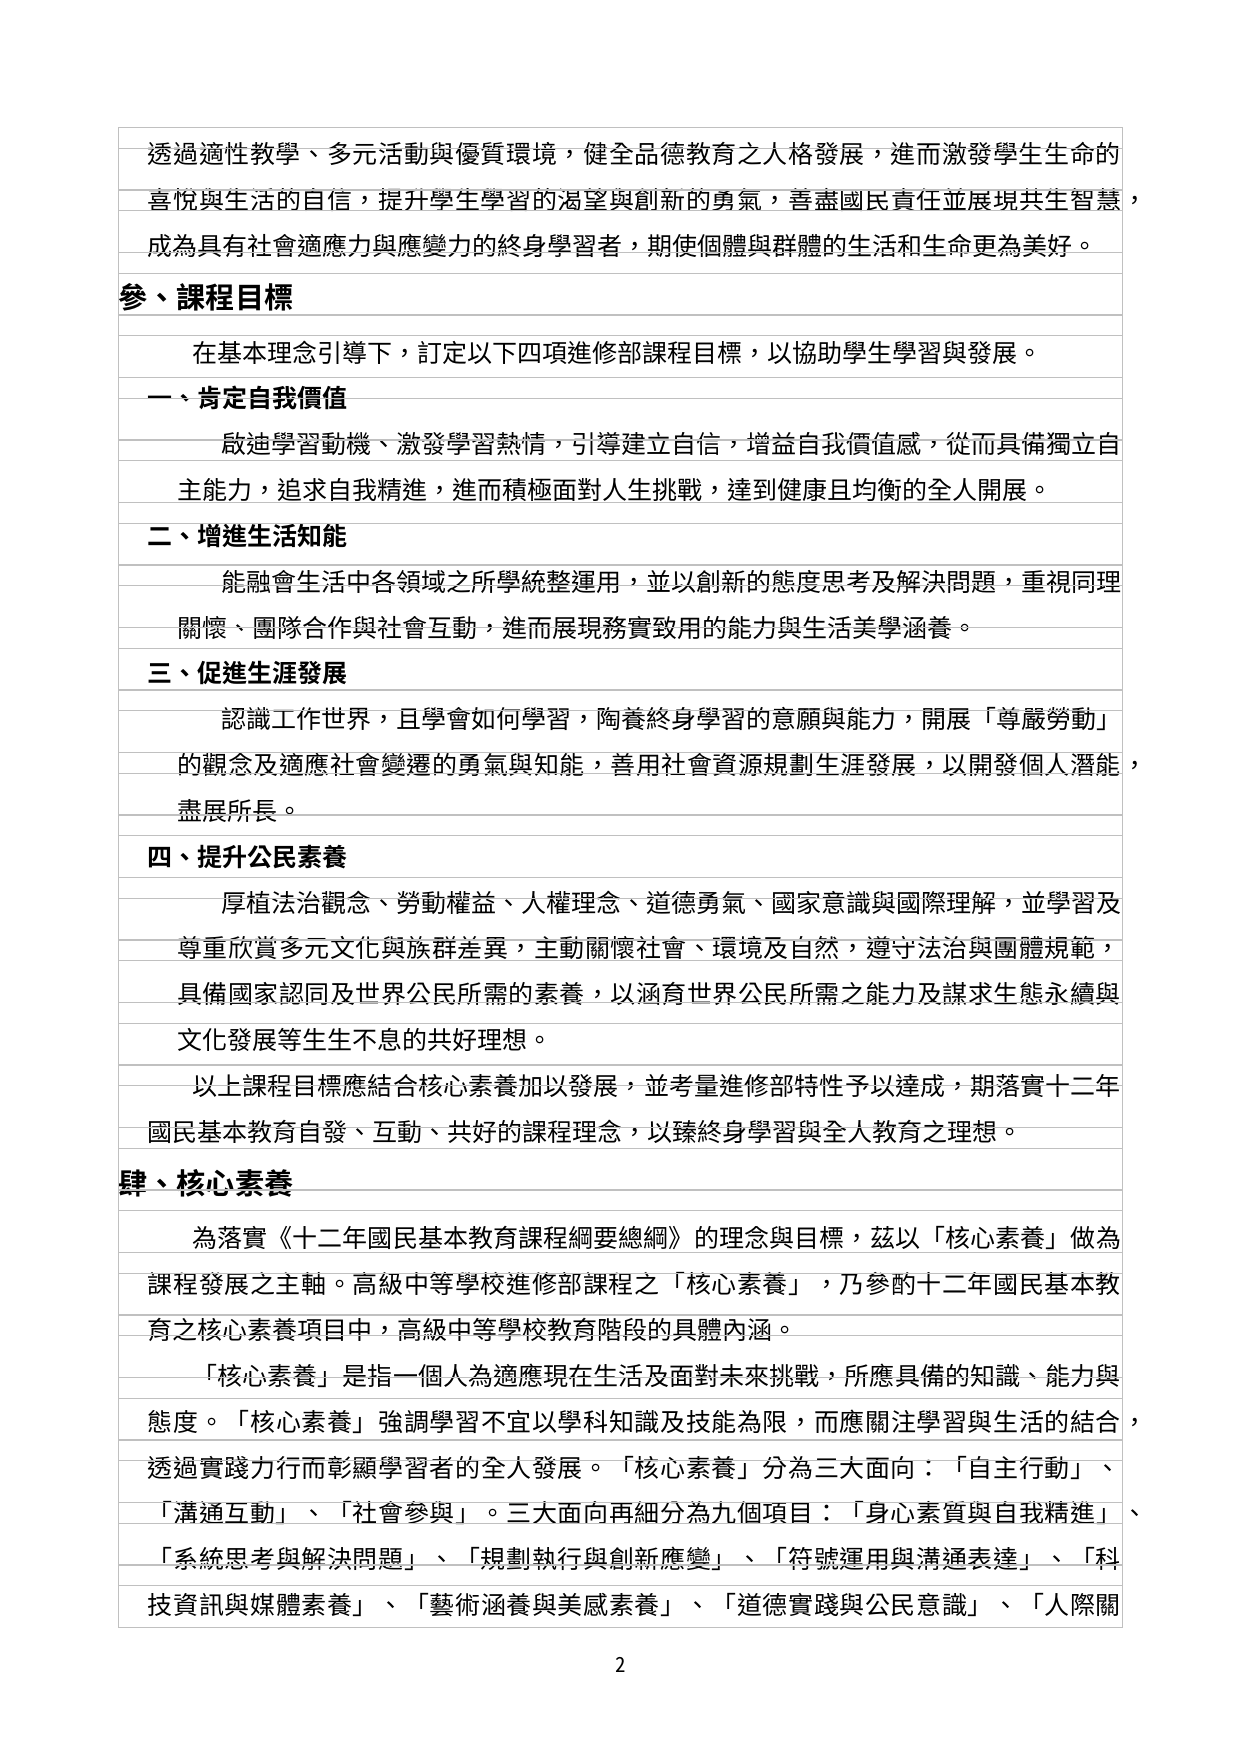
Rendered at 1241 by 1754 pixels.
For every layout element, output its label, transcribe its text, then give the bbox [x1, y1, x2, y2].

text 為落實《十二年國民基本教育課程綱要總綱》的理念與目標，茲以「核心素養」做為課程發展之主軸。高級中等學校進修部課程之「核心素養」，乃參酌十二年國民基本教育之核心素養項目中，高級中等學校教育階段的具體內涵。 [148, 1336, 1122, 1349]
text 認識工作世界，且學會如何學習，陶養終身學習的意願與能力，開展「尊嚴勞動」的觀念及適應社會變遷的勇氣與知能，善用社會資源規劃生涯發展，以開發個人潛能，盡展所長。 [177, 692, 1122, 710]
text 三、促進生涯發展 [119, 649, 1122, 689]
text 以上課程目標應結合核心素養加以發展，並考量進修部特性予以達成，期落實十二年國民基本教育自發、互動、共好的課程理念，以臻終身學習與全人教育之理想。 [148, 1128, 1122, 1148]
text 「核心素養」是指一個人為適應現在生活及面對未來挑戰，所應具備的知識、能力與態度。「核心素養」強調學習不宜以學科知識及技能為限，而應關注學習與生活的結合，透過實踐力行而彰顯學習者的全人發展。「核心素養」分為三大面向：「自主行動」、「溝通互動」、「社會參與」。三大面向再細分為九個項目：「身心素質與自我精進」、「系統思考與解決問題」、「規劃執行與創新應變」、「符號運用與溝通表達」、「科技資訊與媒體素養」、「藝術涵養與美感素養」、「道德實踐與公民意識」、「人際關係與團隊合作」、「多元文化與國際理解」。 [148, 1586, 1122, 1624]
text 認識工作世界，且學會如何學習，陶養終身學習的意願與能力，開展「尊嚴勞動」的觀念及適應社會變遷的勇氣與知能，善用社會資源規劃生涯發展，以開發個人潛能，盡展所長。 [829, 753, 1025, 773]
text 厚植法治觀念、勞動權益、人權理念、道德勇氣、國家意識與國際理解，並學習及尊重欣賞多元文化與族群差異，主動關懷社會、環境及自然，遵守法治與團體規範，具備國家認同及世界公民所需的素養，以涵育世界公民所需之能力及謀求生態永續與文化發展等生生不息的共好理想。 [177, 878, 1122, 898]
text 「核心素養」是指一個人為適應現在生活及面對未來挑戰，所應具備的知識、能力與態度。「核心素養」強調學習不宜以學科知識及技能為限，而應關注學習與生活的結合，透過實踐力行而彰顯學習者的全人發展。「核心素養」分為三大面向：「自主行動」、「溝通互動」、「社會參與」。三大面向再細分為九個項目：「身心素質與自我精進」、「系統思考與解決問題」、「規劃執行與創新應變」、「符號運用與溝通表達」、「科技資訊與媒體素養」、「藝術涵養與美感素養」、「道德實踐與公民意識」、「人際關係與團隊合作」、「多元文化與國際理解」。 [148, 1399, 1122, 1439]
text 因此，本課程實施規範以「成就每一位學生－適性揚才、務實致用、終身學習」為願景，兼顧個別需求、尊重多元文化與族群差異、關懷弱勢群體，以開展生命主體為起點，透過適性教學、多元活動與優質環境，健全品德教育之人格發展，進而激發學生生命的喜悅與生活的自信，提升學生學習的渴望與創新的勇氣，善盡國民責任並展現共生智慧，成為具有社會適應力與應變力的終身學習者，期使個體與群體的生活和生命更為美好。 [148, 253, 1122, 264]
text 一、肯定自我價值 [119, 378, 1122, 398]
text [119, 509, 1122, 523]
text 厚植法治觀念、勞動權益、人權理念、道德勇氣、國家意識與國際理解，並學習及尊重欣賞多元文化與族群差異，主動關懷社會、環境及自然，遵守法治與團體規範，具備國家認同及世界公民所需的素養，以涵育世界公民所需之能力及謀求生態永續與文化發展等生生不息的共好理想。 [177, 899, 1122, 939]
text 認識工作世界，且學會如何學習，陶養終身學習的意願與能力，開展「尊嚴勞動」的觀念及適應社會變遷的勇氣與知能，善用社會資源規劃生涯發展，以開發個人潛能，盡展所長。 [193, 753, 316, 773]
text 為落實《十二年國民基本教育課程綱要總綱》的理念與目標，茲以「核心素養」做為課程發展之主軸。高級中等學校進修部課程之「核心素養」，乃參酌十二年國民基本教育之核心素養項目中，高級中等學校教育階段的具體內涵。 [148, 1253, 1122, 1273]
text 啟迪學習動機、激發學習熱情，引導建立自信，增益自我價值感，從而具備獨立自主能力，追求自我精進，進而積極面對人生挑戰，達到健康且均衡的全人開展。 [177, 461, 1122, 502]
text 認識工作世界，且學會如何學習，陶養終身學習的意願與能力，開展「尊嚴勞動」的觀念及適應社會變遷的勇氣與知能，善用社會資源規劃生涯發展，以開發個人潛能，盡展所長。 [177, 711, 1122, 752]
text 肆、核心素養 [119, 1191, 1122, 1204]
text 能融會生活中各領域之所學統整運用，並以創新的態度思考及解決問題，重視同理關懷、團隊合作與社會互動，進而展現務實致用的能力與生活美學涵養。 [177, 566, 1122, 585]
text 在基本理念引導下，訂定以下四項進修部課程目標，以協助學生學習與發展。 [121, 336, 1122, 371]
text 因此，本課程實施規範以「成就每一位學生－適性揚才、務實致用、終身學習」為願景，兼顧個別需求、尊重多元文化與族群差異、關懷弱勢群體，以開展生命主體為起點，透過適性教學、多元活動與優質環境，健全品德教育之人格發展，進而激發學生生命的喜悅與生活的自信，提升學生學習的渴望與創新的勇氣，善盡國民責任並展現共生智慧，成為具有社會適應力與應變力的終身學習者，期使個體與群體的生活和生命更為美好。 [148, 128, 1122, 148]
text 為落實《十二年國民基本教育課程綱要總綱》的理念與目標，茲以「核心素養」做為課程發展之主軸。高級中等學校進修部課程之「核心素養」，乃參酌十二年國民基本教育之核心素養項目中，高級中等學校教育階段的具體內涵。 [148, 1316, 1122, 1335]
text 能融會生活中各領域之所學統整運用，並以創新的態度思考及解決問題，重視同理關懷、團隊合作與社會互動，進而展現務實致用的能力與生活美學涵養。 [177, 628, 1122, 646]
text 厚植法治觀念、勞動權益、人權理念、道德勇氣、國家意識與國際理解，並學習及尊重欣賞多元文化與族群差異，主動關懷社會、環境及自然，遵守法治與團體規範，具備國家認同及世界公民所需的素養，以涵育世界公民所需之能力及謀求生態永續與文化發展等生生不息的共好理想。 [177, 1003, 1122, 1023]
text 為落實《十二年國民基本教育課程綱要總綱》的理念與目標，茲以「核心素養」做為課程發展之主軸。高級中等學校進修部課程之「核心素養」，乃參酌十二年國民基本教育之核心素養項目中，高級中等學校教育階段的具體內涵。 [148, 1211, 1122, 1252]
text 能融會生活中各領域之所學統整運用，並以創新的態度思考及解決問題，重視同理關懷、團隊合作與社會互動，進而展現務實致用的能力與生活美學涵養。 [177, 586, 1122, 627]
text 能融會生活中各領域之所學統整運用，並以創新的態度思考及解決問題，重視同理關懷、團隊合作與社會互動，進而展現務實致用的能力與生活美學涵養。 [177, 554, 1122, 564]
text 一、肯定自我價值 [119, 399, 1122, 417]
text 啟迪學習動機、激發學習熱情，引導建立自信，增益自我價值感，從而具備獨立自主能力，追求自我精進，進而積極面對人生挑戰，達到健康且均衡的全人開展。 [177, 417, 1122, 439]
text 參、課程目標 [119, 274, 1122, 314]
text 認識工作世界，且學會如何學習，陶養終身學習的意願與能力，開展「尊嚴勞動」的觀念及適應社會變遷的勇氣與知能，善用社會資源規劃生涯發展，以開發個人潛能，盡展所長。 [348, 753, 438, 773]
text 因此，本課程實施規範以「成就每一位學生－適性揚才、務實致用、終身學習」為願景，兼顧個別需求、尊重多元文化與族群差異、關懷弱勢群體，以開展生命主體為起點，透過適性教學、多元活動與優質環境，健全品德教育之人格發展，進而激發學生生命的喜悅與生活的自信，提升學生學習的渴望與創新的勇氣，善盡國民責任並展現共生智慧，成為具有社會適應力與應變力的終身學習者，期使個體與群體的生活和生命更為美好。 [148, 211, 1122, 252]
text 四、提升公民素養 [119, 836, 1122, 875]
text 「核心素養」是指一個人為適應現在生活及面對未來挑戰，所應具備的知識、能力與態度。「核心素養」強調學習不宜以學科知識及技能為限，而應關注學習與生活的結合，透過實踐力行而彰顯學習者的全人發展。「核心素養」分為三大面向：「自主行動」、「溝通互動」、「社會參與」。三大面向再細分為九個項目：「身心素質與自我精進」、「系統思考與解決問題」、「規劃執行與創新應變」、「符號運用與溝通表達」、「科技資訊與媒體素養」、「藝術涵養與美感素養」、「道德實踐與公民意識」、「人際關係與團隊合作」、「多元文化與國際理解」。 [148, 1441, 1122, 1460]
text 因此，本課程實施規範以「成就每一位學生－適性揚才、務實致用、終身學習」為願景，兼顧個別需求、尊重多元文化與族群差異、關懷弱勢群體，以開展生命主體為起點，透過適性教學、多元活動與優質環境，健全品德教育之人格發展，進而激發學生生命的喜悅與生活的自信，提升學生學習的渴望與創新的勇氣，善盡國民責任並展現共生智慧，成為具有社會適應力與應變力的終身學習者，期使個體與群體的生活和生命更為美好。 [148, 149, 1122, 189]
text 「核心素養」是指一個人為適應現在生活及面對未來挑戰，所應具備的知識、能力與態度。「核心素養」強調學習不宜以學科知識及技能為限，而應關注學習與生活的結合，透過實踐力行而彰顯學習者的全人發展。「核心素養」分為三大面向：「自主行動」、「溝通互動」、「社會參與」。三大面向再細分為九個項目：「身心素質與自我精進」、「系統思考與解決問題」、「規劃執行與創新應變」、「符號運用與溝通表達」、「科技資訊與媒體素養」、「藝術涵養與美感素養」、「道德實踐與公民意識」、「人際關係與團隊合作」、「多元文化與國際理解」。 [148, 1378, 1122, 1398]
text 以上課程目標應結合核心素養加以發展，並考量進修部特性予以達成，期落實十二年國民基本教育自發、互動、共好的課程理念，以臻終身學習與全人教育之理想。 [148, 1086, 1122, 1127]
text 「核心素養」是指一個人為適應現在生活及面對未來挑戰，所應具備的知識、能力與態度。「核心素養」強調學習不宜以學科知識及技能為限，而應關注學習與生活的結合，透過實踐力行而彰顯學習者的全人發展。「核心素養」分為三大面向：「自主行動」、「溝通互動」、「社會參與」。三大面向再細分為九個項目：「身心素質與自我精進」、「系統思考與解決問題」、「規劃執行與創新應變」、「符號運用與溝通表達」、「科技資訊與媒體素養」、「藝術涵養與美感素養」、「道德實踐與公民意識」、「人際關係與團隊合作」、「多元文化與國際理解」。 [148, 1349, 1122, 1377]
text 認識工作世界，且學會如何學習，陶養終身學習的意願與能力，開展「尊嚴勞動」的觀念及適應社會變遷的勇氣與知能，善用社會資源規劃生涯發展，以開發個人潛能，盡展所長。 [177, 816, 1122, 829]
text 為落實《十二年國民基本教育課程綱要總綱》的理念與目標，茲以「核心素養」做為課程發展之主軸。高級中等學校進修部課程之「核心素養」，乃參酌十二年國民基本教育之核心素養項目中，高級中等學校教育階段的具體內涵。 [148, 1274, 1122, 1314]
text 肆、核心素養 [119, 1158, 1122, 1189]
text 以上課程目標應結合核心素養加以發展，並考量進修部特性予以達成，期落實十二年國民基本教育自發、互動、共好的課程理念，以臻終身學習與全人教育之理想。 [148, 1059, 1122, 1064]
text 以上課程目標應結合核心素養加以發展，並考量進修部特性予以達成，期落實十二年國民基本教育自發、互動、共好的課程理念，以臻終身學習與全人教育之理想。 [148, 1066, 1122, 1085]
text 一、肯定自我價值 [119, 371, 1122, 377]
text 二、增進生活知能 [119, 524, 1122, 554]
text 「核心素養」是指一個人為適應現在生活及面對未來挑戰，所應具備的知識、能力與態度。「核心素養」強調學習不宜以學科知識及技能為限，而應關注學習與生活的結合，透過實踐力行而彰顯學習者的全人發展。「核心素養」分為三大面向：「自主行動」、「溝通互動」、「社會參與」。三大面向再細分為九個項目：「身心素質與自我精進」、「系統思考與解決問題」、「規劃執行與創新應變」、「符號運用與溝通表達」、「科技資訊與媒體素養」、「藝術涵養與美感素養」、「道德實踐與公民意識」、「人際關係與團隊合作」、「多元文化與國際理解」。 [148, 1566, 1122, 1585]
text 「核心素養」是指一個人為適應現在生活及面對未來挑戰，所應具備的知識、能力與態度。「核心素養」強調學習不宜以學科知識及技能為限，而應關注學習與生活的結合，透過實踐力行而彰顯學習者的全人發展。「核心素養」分為三大面向：「自主行動」、「溝通互動」、「社會參與」。三大面向再細分為九個項目：「身心素質與自我精進」、「系統思考與解決問題」、「規劃執行與創新應變」、「符號運用與溝通表達」、「科技資訊與媒體素養」、「藝術涵養與美感素養」、「道德實踐與公民意識」、「人際關係與團隊合作」、「多元文化與國際理解」。 [148, 1461, 1122, 1502]
text 厚植法治觀念、勞動權益、人權理念、道德勇氣、國家意識與國際理解，並學習及尊重欣賞多元文化與族群差異，主動關懷社會、環境及自然，遵守法治與團體規範，具備國家認同及世界公民所需的素養，以涵育世界公民所需之能力及謀求生態永續與文化發展等生生不息的共好理想。 [177, 1024, 1122, 1059]
text 厚植法治觀念、勞動權益、人權理念、道德勇氣、國家意識與國際理解，並學習及尊重欣賞多元文化與族群差異，主動關懷社會、環境及自然，遵守法治與團體規範，具備國家認同及世界公民所需的素養，以涵育世界公民所需之能力及謀求生態永續與文化發展等生生不息的共好理想。 [177, 961, 1122, 1002]
text 認識工作世界，且學會如何學習，陶養終身學習的意願與能力，開展「尊嚴勞動」的觀念及適應社會變遷的勇氣與知能，善用社會資源規劃生涯發展，以開發個人潛能，盡展所長。 [539, 753, 669, 773]
text 啟迪學習動機、激發學習熱情，引導建立自信，增益自我價值感，從而具備獨立自主能力，追求自我精進，進而積極面對人生挑戰，達到健康且均衡的全人開展。 [177, 503, 1122, 509]
text [119, 829, 1122, 835]
text 厚植法治觀念、勞動權益、人權理念、道德勇氣、國家意識與國際理解，並學習及尊重欣賞多元文化與族群差異，主動關懷社會、環境及自然，遵守法治與團體規範，具備國家認同及世界公民所需的素養，以涵育世界公民所需之能力及謀求生態永續與文化發展等生生不息的共好理想。 [177, 941, 1122, 960]
text [121, 325, 1122, 335]
text 「核心素養」是指一個人為適應現在生活及面對未來挑戰，所應具備的知識、能力與態度。「核心素養」強調學習不宜以學科知識及技能為限，而應關注學習與生活的結合，透過實踐力行而彰顯學習者的全人發展。「核心素養」分為三大面向：「自主行動」、「溝通互動」、「社會參與」。三大面向再細分為九個項目：「身心素質與自我精進」、「系統思考與解決問題」、「規劃執行與創新應變」、「符號運用與溝通表達」、「科技資訊與媒體素養」、「藝術涵養與美感素養」、「道德實踐與公民意識」、「人際關係與團隊合作」、「多元文化與國際理解」。 [148, 1524, 1122, 1564]
text 認識工作世界，且學會如何學習，陶養終身學習的意願與能力，開展「尊嚴勞動」的觀念及適應社會變遷的勇氣與知能，善用社會資源規劃生涯發展，以開發個人潛能，盡展所長。 [177, 774, 1122, 814]
text 啟迪學習動機、激發學習熱情，引導建立自信，增益自我價值感，從而具備獨立自主能力，追求自我精進，進而積極面對人生挑戰，達到健康且均衡的全人開展。 [177, 441, 1122, 460]
